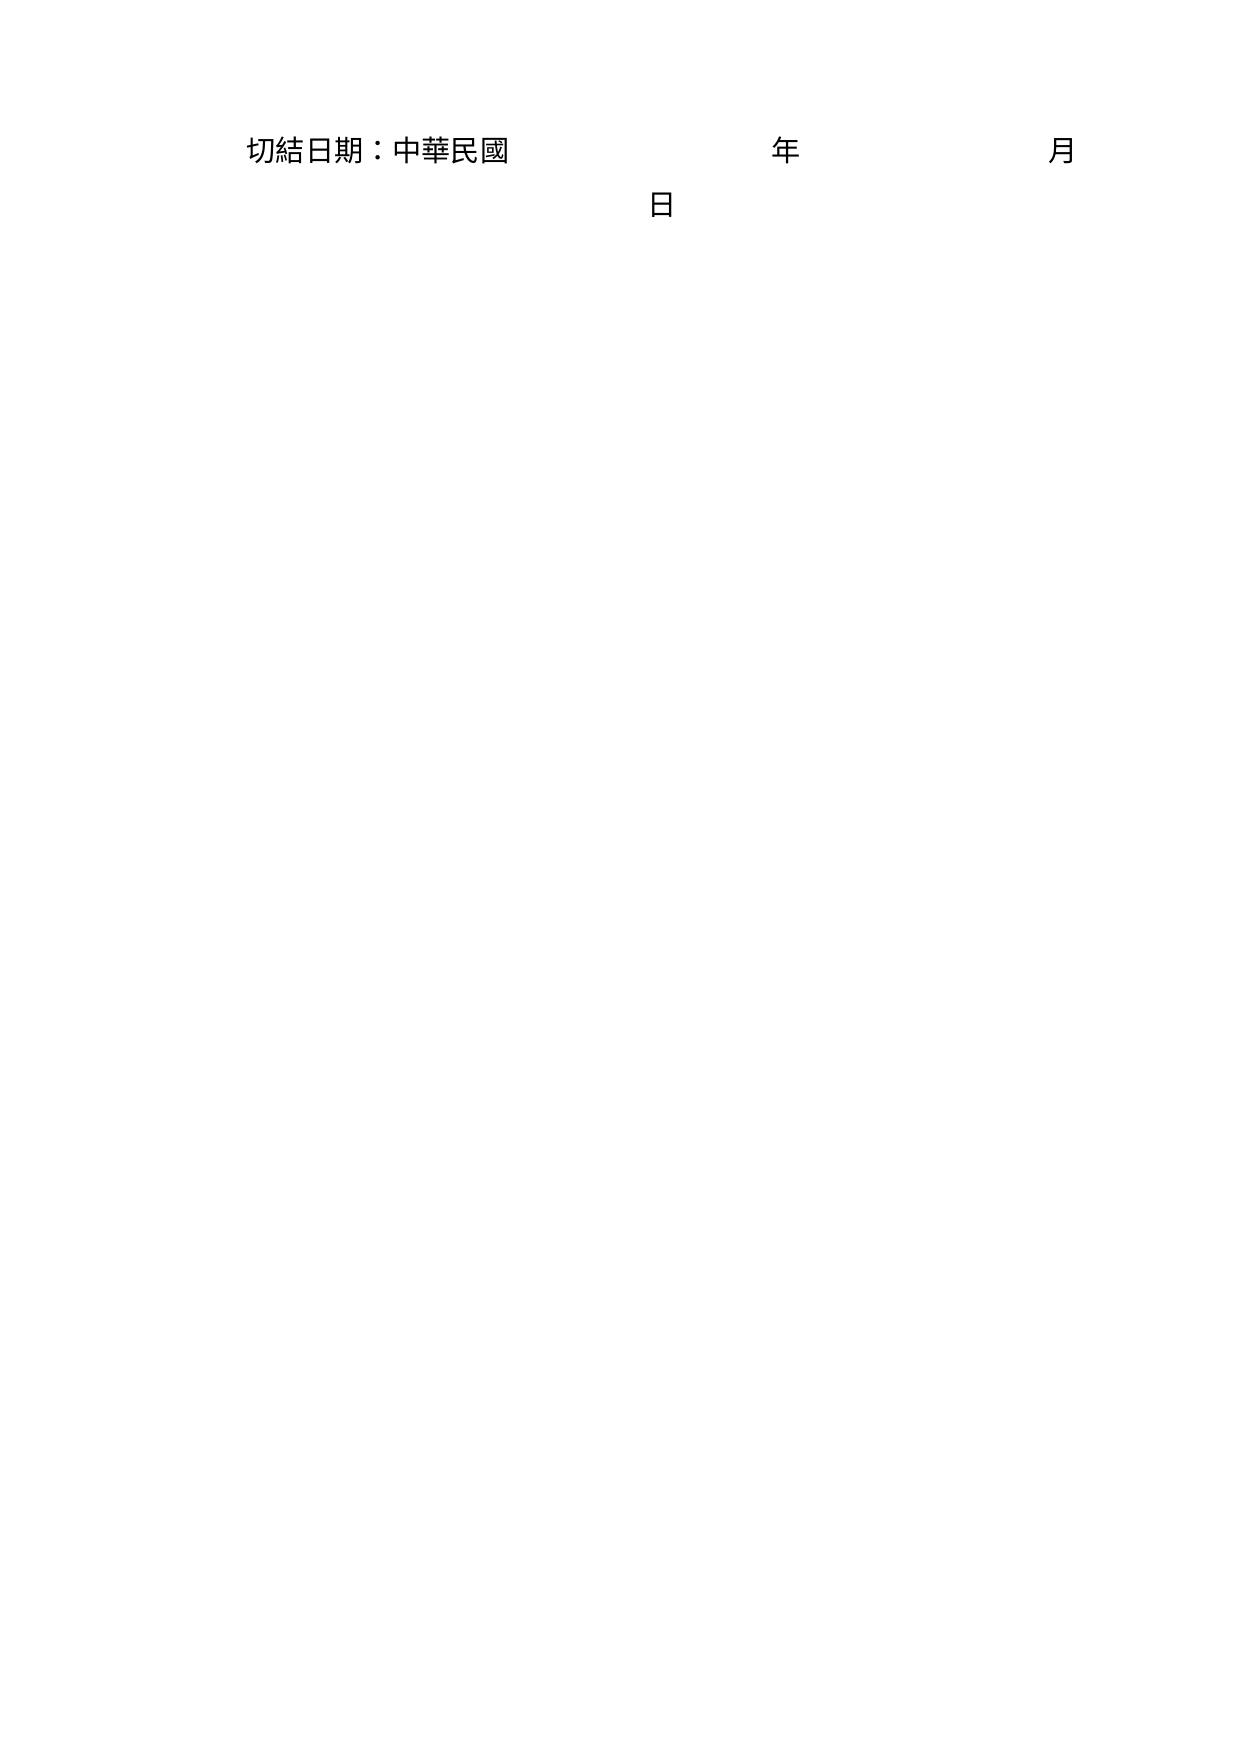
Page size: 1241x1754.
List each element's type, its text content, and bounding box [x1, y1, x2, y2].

text 切結日期：中華民國 年 月 日 [187, 118, 1137, 226]
